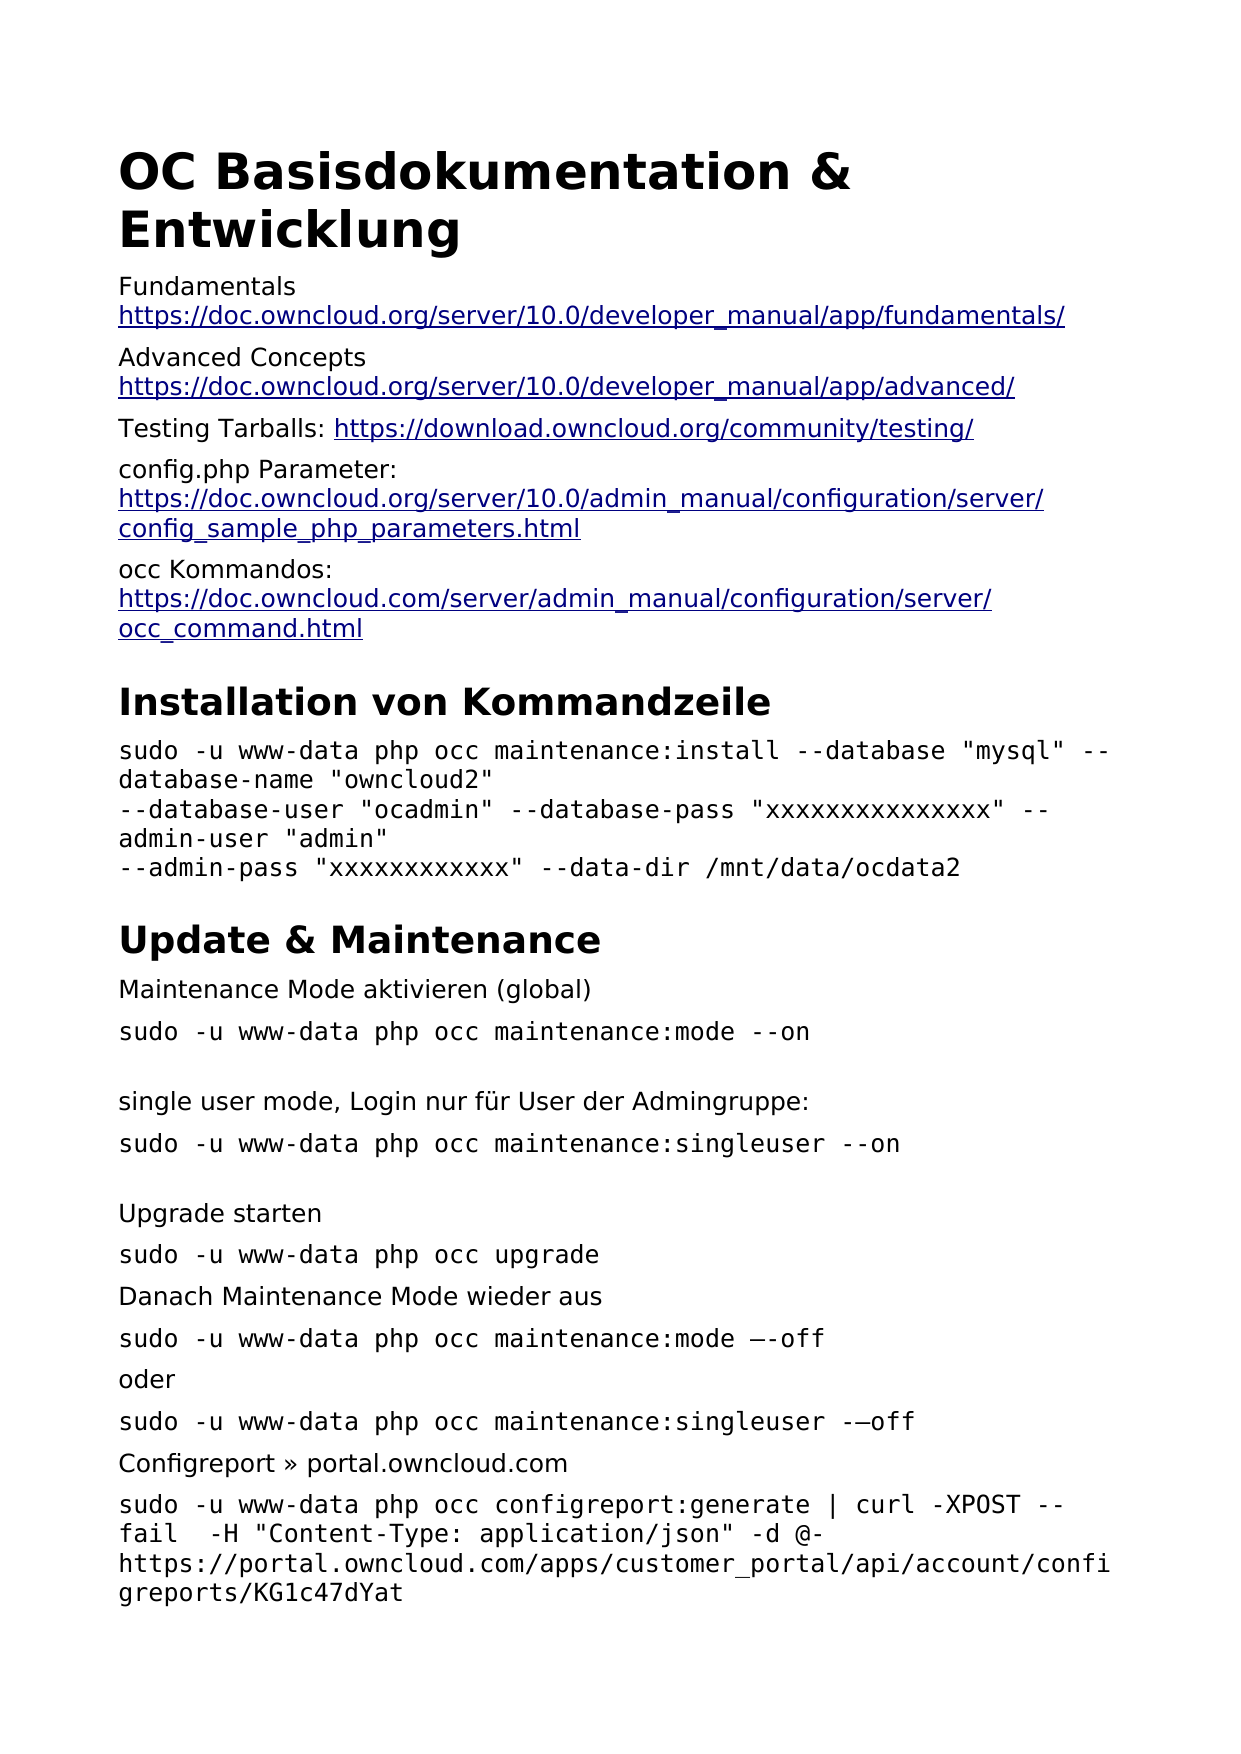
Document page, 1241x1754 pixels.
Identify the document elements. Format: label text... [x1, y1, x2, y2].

text Configreport » portal.owncloud.com [118, 1449, 1122, 1478]
text Upgrade starten [118, 1199, 1122, 1228]
text Testing Tarballs: https://download.owncloud.org/community/testing/ [118, 414, 1122, 443]
subtitle Installation von Kommandzeile [118, 680, 1122, 724]
text config.php Parameter: https://doc.owncloud.org/server/10.0/admin_manual/configuration/server/config_sample_php_parameters.html [118, 455, 1122, 543]
text sudo -u www-data php occ maintenance:singleuser -–off [118, 1407, 1122, 1436]
subtitle OC Basisdokumentation & Entwicklung [118, 143, 1122, 259]
text sudo -u www-data php occ configreport:generate | curl -XPOST --fail -H "Content-Type: application/json" -d @- https://portal.owncloud.com/apps/customer_portal/api/account/configreports/KG1c47dYat [118, 1491, 1122, 1607]
text sudo -u www-data php occ upgrade [118, 1241, 1122, 1270]
text Maintenance Mode aktivieren (global) [118, 975, 1122, 1004]
text single user mode, Login nur für User der Admingruppe: [118, 1087, 1122, 1116]
text Danach Maintenance Mode wieder aus [118, 1282, 1122, 1311]
text oder [118, 1366, 1122, 1395]
text Advanced Concepts https://doc.owncloud.org/server/10.0/developer_manual/app/advanced/ [118, 343, 1122, 401]
text Fundamentals https://doc.owncloud.org/server/10.0/developer_manual/app/fundamentals/ [118, 272, 1122, 330]
subtitle Update & Maintenance [118, 919, 1122, 963]
text sudo -u www-data php occ maintenance:singleuser --on [118, 1129, 1122, 1187]
text sudo -u www-data php occ maintenance:mode –-off [118, 1324, 1122, 1353]
text sudo -u www-data php occ maintenance:mode --on [118, 1017, 1122, 1075]
text occ Kommandos: https://doc.owncloud.com/server/admin_manual/configuration/server/occ_command.html [118, 555, 1122, 643]
text sudo -u www-data php occ maintenance:install --database "mysql" --database-name "owncloud2" --database-user "ocadmin" --database-pass "xxxxxxxxxxxxxxx" --admin-user "admin" --admin-pass "xxxxxxxxxxxx" --data-dir /mnt/data/ocdata2 [118, 737, 1122, 882]
